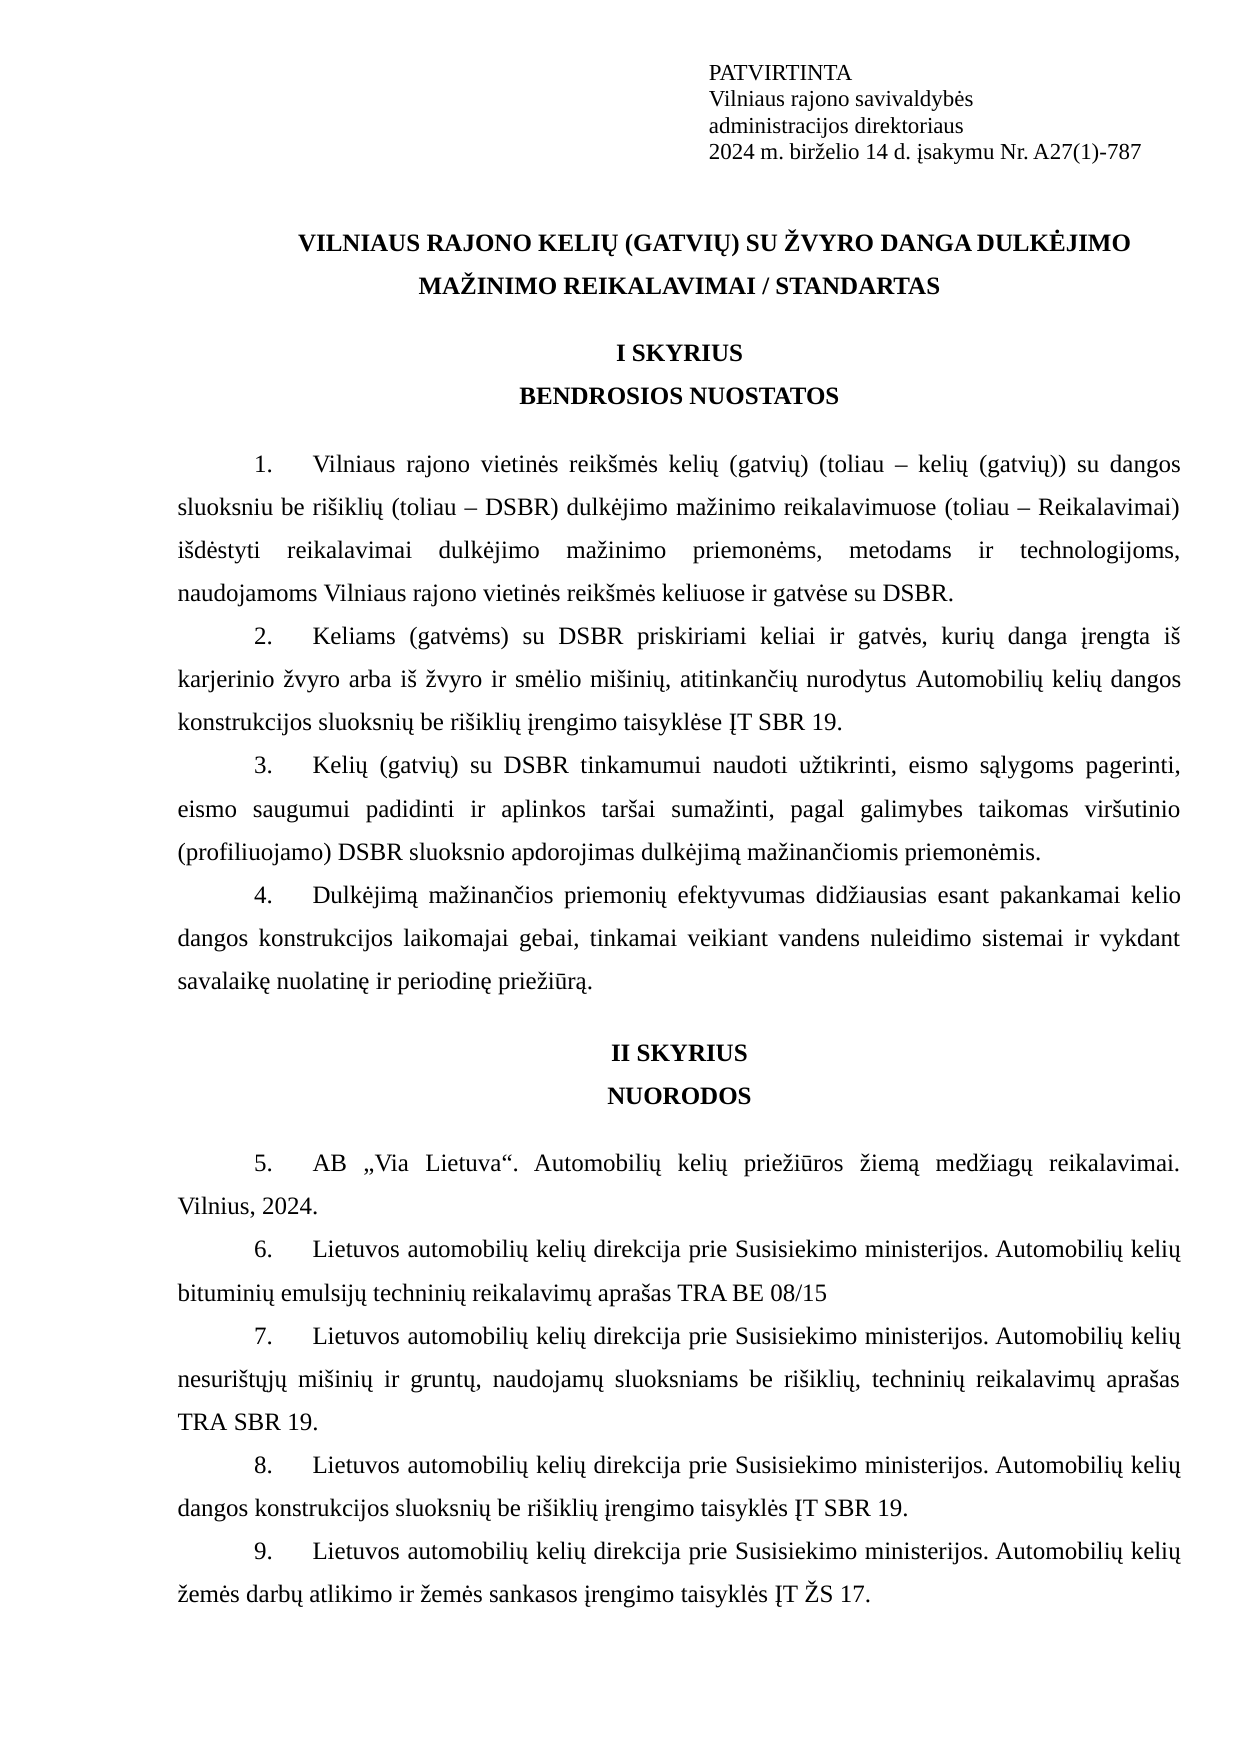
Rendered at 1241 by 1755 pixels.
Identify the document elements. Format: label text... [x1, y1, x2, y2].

text 7. Lietuvos automobilių kelių direkcija prie Susisiekimo ministerijos. Automobilių kelių nesurištųjų mišinių ir gruntų, naudojamų sluoksniams be rišiklių, techninių reikalavimų aprašas TRA SBR 19. [177, 1321, 1181, 1436]
text 2024 m. birželio 14 d. įsakymu Nr. A27(1)-787 [177, 138, 1181, 164]
text VILNIAUS RAJONO KELIŲ (GATVIŲ) SU ŽVYRO DANGA DULKĖJIMO MAŽINIMO REIKALAVIMAI / STANDARTas [177, 228, 1181, 300]
text 6. Lietuvos automobilių kelių direkcija prie Susisiekimo ministerijos. Automobilių kelių bituminių emulsijų techninių reikalavimų aprašas TRA BE 08/15 [177, 1234, 1181, 1306]
text administracijos direktoriaus [177, 112, 1181, 138]
text 8. Lietuvos automobilių kelių direkcija prie Susisiekimo ministerijos. Automobilių kelių dangos konstrukcijos sluoksnių be rišiklių įrengimo taisyklės ĮT SBR 19. [177, 1450, 1181, 1522]
text 1. Vilniaus rajono vietinės reikšmės kelių (gatvių) (toliau – kelių (gatvių)) su dangos sluoksniu be rišiklių (toliau – DSBR) dulkėjimo mažinimo reikalavimuose (toliau – Reikalavimai) išdėstyti reikalavimai dulkėjimo mažinimo priemonėms, metodams ir technologijoms, naudojamoms Vilniaus rajono vietinės reikšmės keliuose ir gatvėse su DSBR. [177, 449, 1181, 607]
text 2. Keliams (gatvėms) su DSBR priskiriami keliai ir gatvės, kurių danga įrengta iš karjerinio žvyro arba iš žvyro ir smėlio mišinių, atitinkančių nurodytus Automobilių kelių dangos konstrukcijos sluoksnių be rišiklių įrengimo taisyklėse ĮT SBR 19. [177, 621, 1181, 736]
subtitle PATVIRTINTA [177, 59, 1181, 85]
text II SKYRIUS [177, 1038, 1181, 1067]
text 4. Dulkėjimą mažinančios priemonių efektyvumas didžiausias esant pakankamai kelio dangos konstrukcijos laikomajai gebai, tinkamai veikiant vandens nuleidimo sistemai ir vykdant savalaikę nuolatinę ir periodinę priežiūrą. [177, 880, 1181, 995]
text I SKYRIUS [177, 338, 1181, 367]
text NUORODOS [177, 1081, 1181, 1110]
text BENDROSIOS NUOSTATOS [177, 381, 1181, 410]
text Vilniaus rajono savivaldybės [177, 85, 1181, 112]
text 9. Lietuvos automobilių kelių direkcija prie Susisiekimo ministerijos. Automobilių kelių žemės darbų atlikimo ir žemės sankasos įrengimo taisyklės ĮT ŽS 17. [177, 1536, 1181, 1608]
text 3. Kelių (gatvių) su DSBR tinkamumui naudoti užtikrinti, eismo sąlygoms pagerinti, eismo saugumui padidinti ir aplinkos taršai sumažinti, pagal galimybes taikomas viršutinio (profiliuojamo) DSBR sluoksnio apdorojimas dulkėjimą mažinančiomis priemonėmis. [177, 751, 1181, 866]
text 5. AB „Via Lietuva“. Automobilių kelių priežiūros žiemą medžiagų reikalavimai. Vilnius, 2024. [177, 1148, 1181, 1220]
